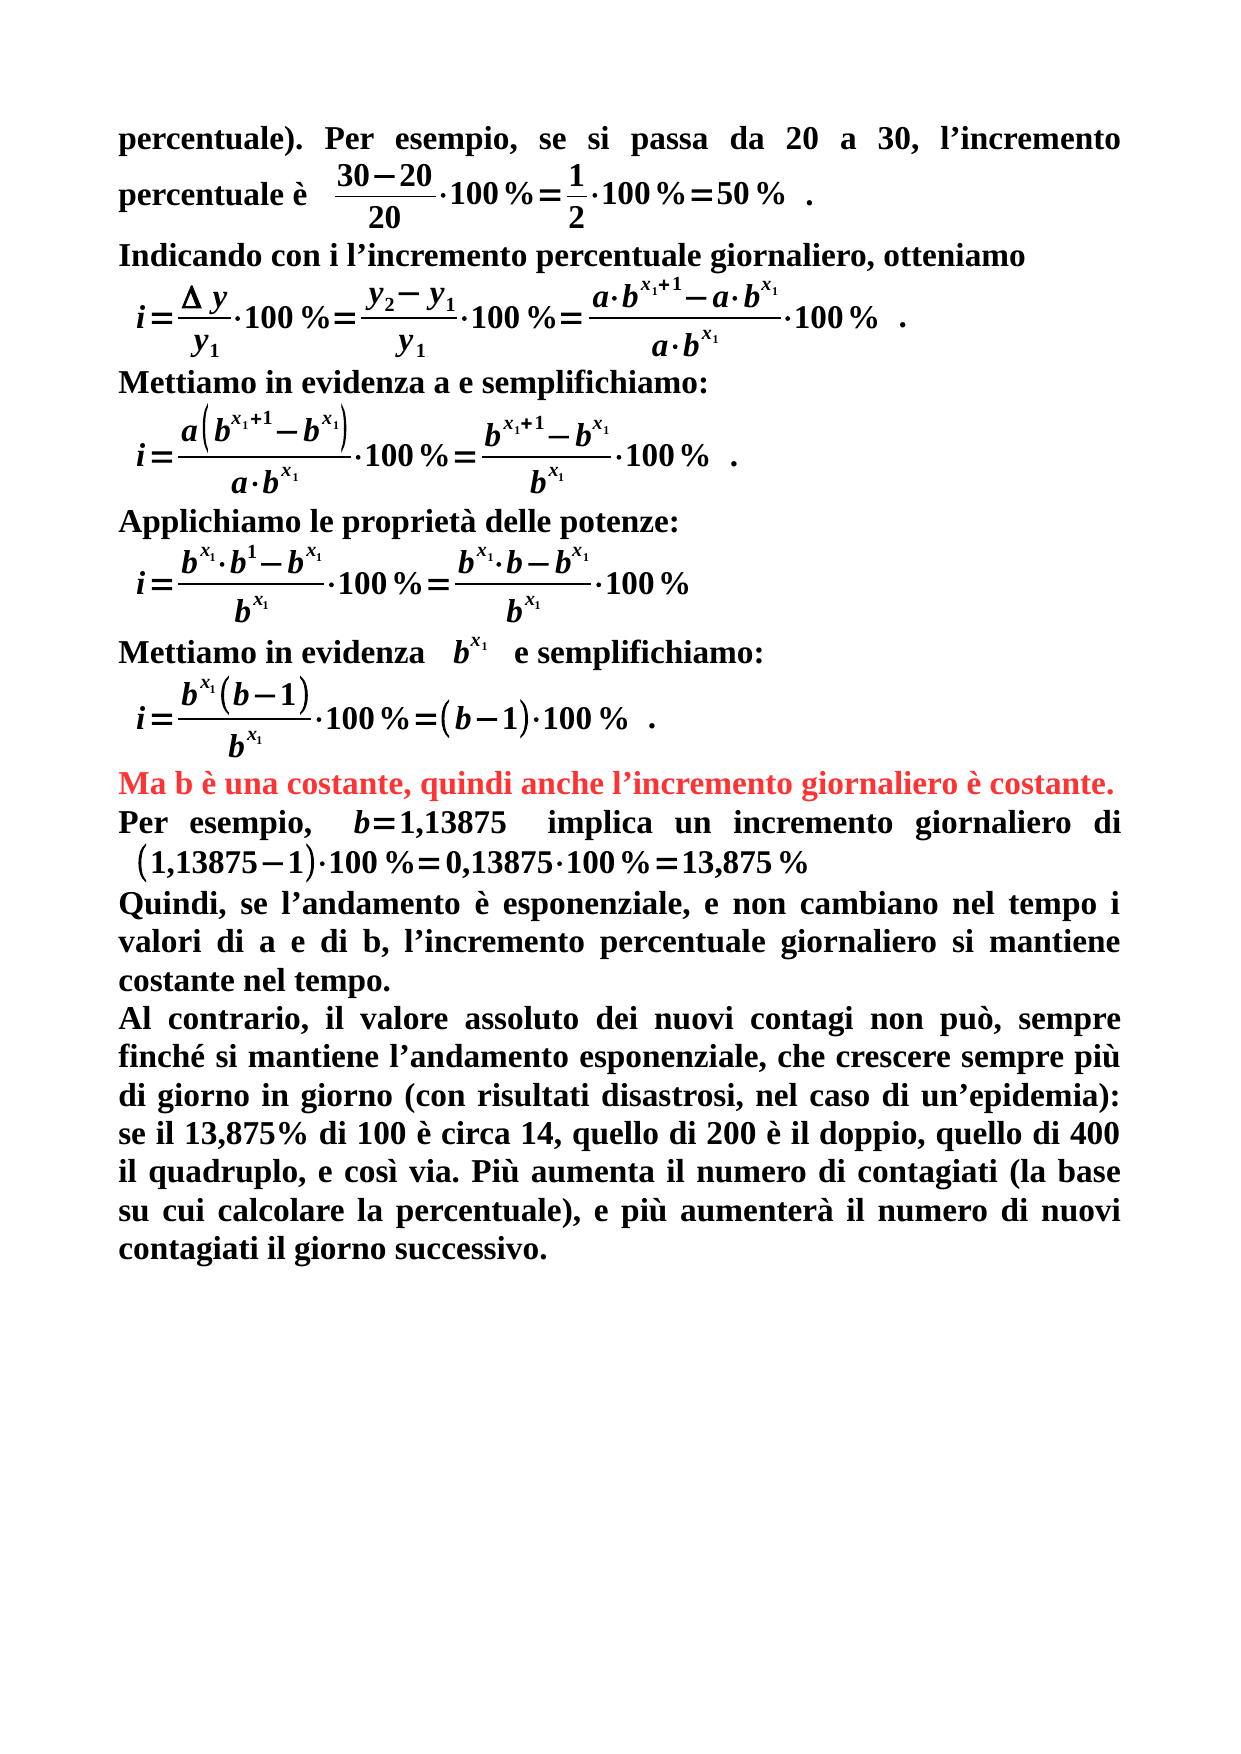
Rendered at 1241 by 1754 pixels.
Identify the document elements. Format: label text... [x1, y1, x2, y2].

text Al contrario, il valore assoluto dei nuovi contagi non può, sempre finché si mantiene l’andamento esponenziale, che crescere sempre più di giorno in giorno (con risultati disastrosi, nel caso di un’epidemia): se il 13,875% di 100 è circa 14, quello di 200 è il doppio, quello di 400 il quadruplo, e così via. Più aumenta il numero di contagiati (la base su cui calcolare la percentuale), e più aumenterà il numero di nuovi contagiati il giorno successivo. [118, 998, 1122, 1267]
text . [118, 401, 1122, 501]
text Indicando con i l’incremento percentuale giornaliero, otteniamo [118, 235, 1122, 273]
text La percentuale giornaliera di nuovi contagi è il rapporto tra il numero di nuovi contagi (ovvero ) diviso il numero di contagiati fino al giorno (ovvero ), il tutto moltiplicato per 100 (o meglio, per 100%, visto che il risultato è una percentuale). Per esempio, se si passa da 20 a 30, l’incremento percentuale è . [118, 118, 1122, 235]
text Quindi, se l’andamento è esponenziale, e non cambiano nel tempo i valori di a e di b, l’incremento percentuale giornaliero si mantiene costante nel tempo. [118, 883, 1122, 998]
text Mettiamo in evidenza a e semplifichiamo: [118, 363, 1122, 401]
text Per esempio, implica un incremento giornaliero di [118, 802, 1122, 883]
text . [118, 671, 1122, 764]
text . [118, 273, 1122, 363]
text Mettiamo in evidenza e semplifichiamo: [118, 629, 1122, 671]
text Ma b è una costante, quindi anche l’incremento giornaliero è costante. [118, 764, 1122, 802]
text Applichiamo le proprietà delle potenze: [118, 501, 1122, 539]
